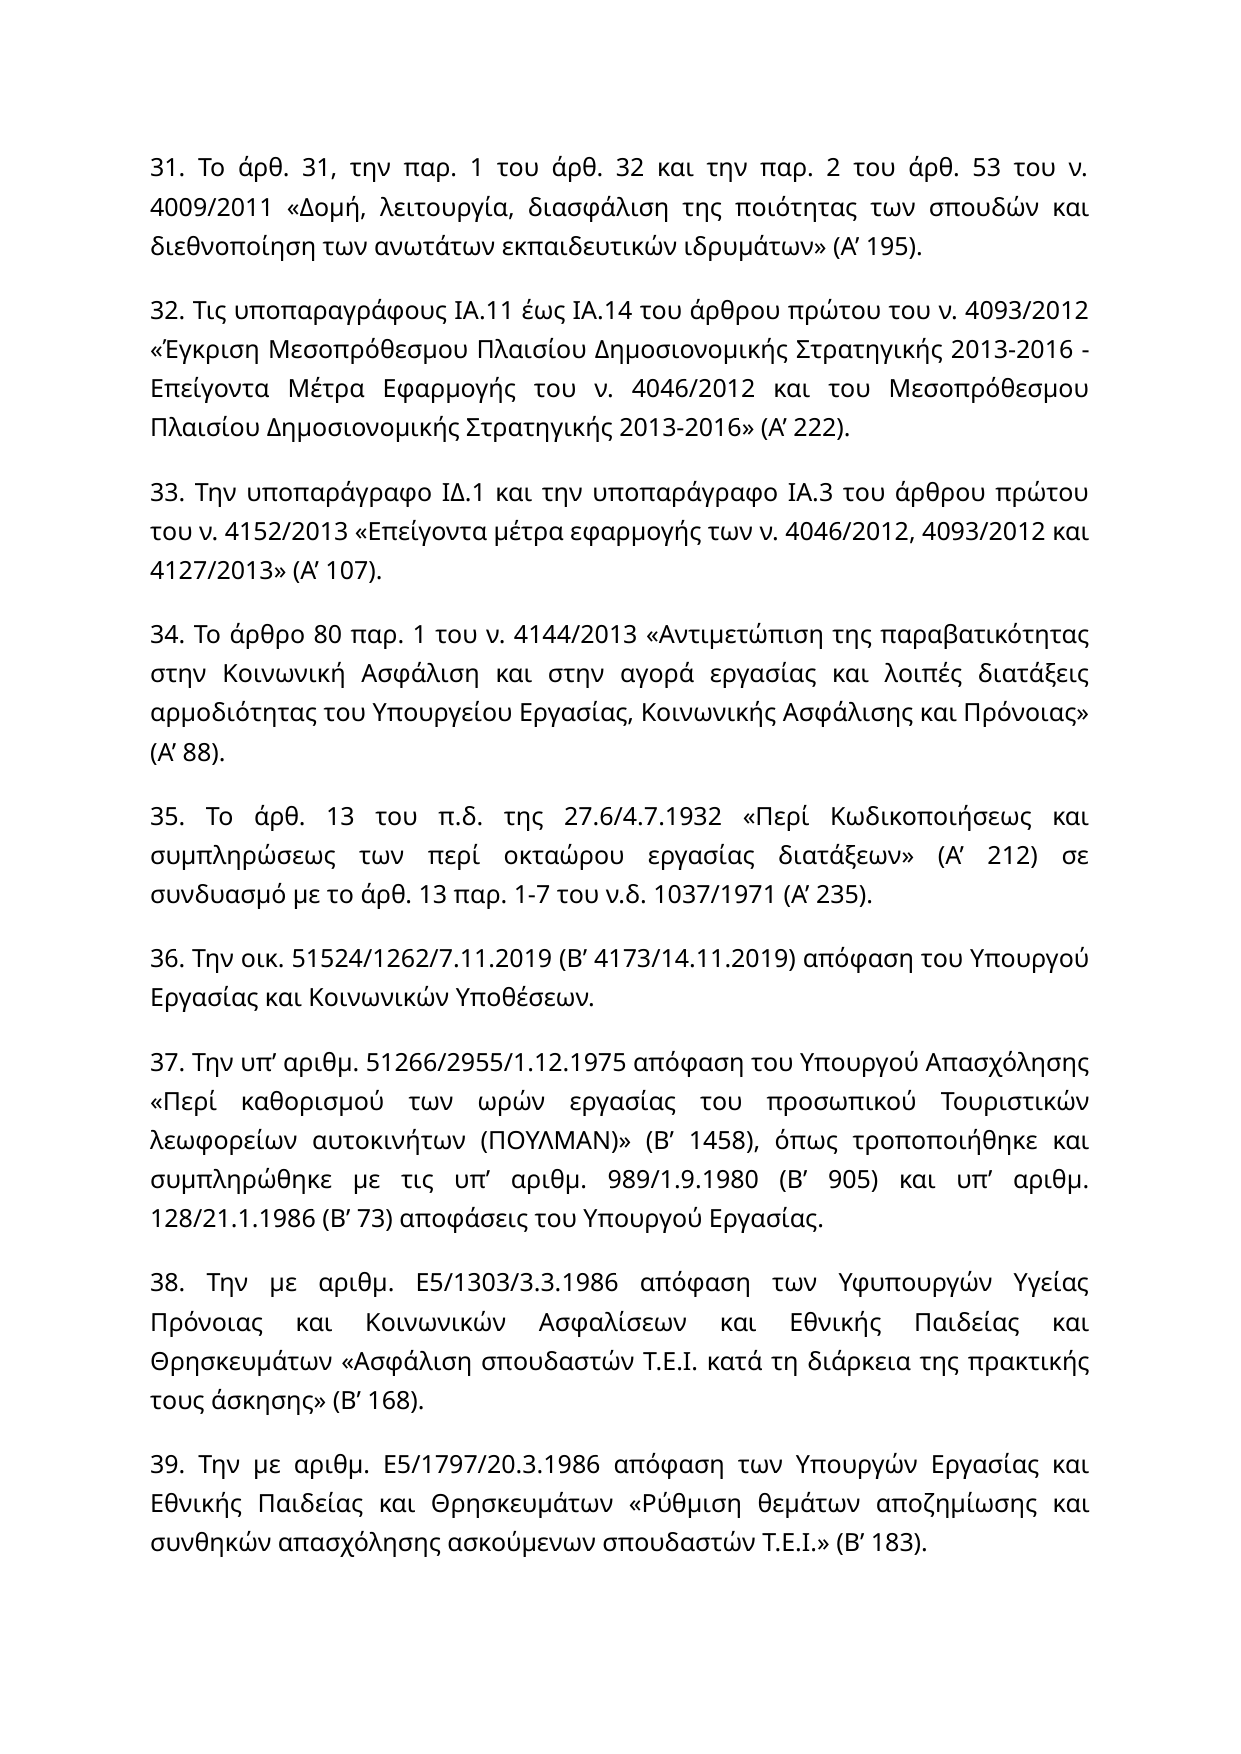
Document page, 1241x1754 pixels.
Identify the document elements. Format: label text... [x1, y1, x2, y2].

text 37. Την υπ’ αριθμ. 51266/2955/1.12.1975 απόφαση του Υπουργού Απασχόλησης «Περί καθορισμού των ωρών εργασίας του προσωπικού Τουριστικών λεωφορείων αυτοκινήτων (ΠΟΥΛΜΑΝ)» (Β’ 1458), όπως τροποποιήθηκε και συμπληρώθηκε με τις υπ’ αριθμ. 989/1.9.1980 (Β’ 905) και υπ’ αριθμ. 128/21.1.1986 (Β’ 73) αποφάσεις του Υπουργού Εργασίας. [150, 1044, 1090, 1235]
text 38. Την με αριθμ. Ε5/1303/3.3.1986 απόφαση των Υφυπουργών Υγείας Πρόνοιας και Κοινωνικών Ασφαλίσεων και Εθνικής Παιδείας και Θρησκευμάτων «Ασφάλιση σπουδαστών Τ.Ε.Ι. κατά τη διάρκεια της πρακτικής τους άσκησης» (Β’ 168). [150, 1265, 1090, 1417]
text 36. Την οικ. 51524/1262/7.11.2019 (Β’ 4173/14.11.2019) απόφαση του Υπουργού Εργασίας και Κοινωνικών Υποθέσεων. [150, 941, 1090, 1014]
text 33. Την υποπαράγραφο ΙΔ.1 και την υποπαράγραφο ΙΑ.3 του άρθρου πρώτου του ν. 4152/2013 «Επείγοντα μέτρα εφαρμογής των ν. 4046/2012, 4093/2012 και 4127/2013» (Α’ 107). [150, 474, 1090, 587]
text 39. Την με αριθμ. Ε5/1797/20.3.1986 απόφαση των Υπουργών Εργασίας και Εθνικής Παιδείας και Θρησκευμάτων «Ρύθμιση θεμάτων αποζημίωσης και συνθηκών απασχόλησης ασκούμενων σπουδαστών Τ.Ε.Ι.» (Β’ 183). [150, 1447, 1090, 1559]
text 32. Τις υποπαραγράφους ΙΑ.11 έως ΙΑ.14 του άρθρου πρώτου του ν. 4093/2012 «Έγκριση Μεσοπρόθεσμου Πλαισίου Δημοσιονομικής Στρατηγικής 2013-2016 - Επείγοντα Μέτρα Εφαρμογής του ν. 4046/2012 και του Μεσοπρόθεσμου Πλαισίου Δημοσιονομικής Στρατηγικής 2013-2016» (Α’ 222). [150, 292, 1090, 444]
text 31. Το άρθ. 31, την παρ. 1 του άρθ. 32 και την παρ. 2 του άρθ. 53 του ν. 4009/2011 «Δομή, λειτουργία, διασφάλιση της ποιότητας των σπουδών και διεθνοποίηση των ανωτάτων εκπαιδευτικών ιδρυμάτων» (Α’ 195). [150, 150, 1090, 262]
text 34. Το άρθρο 80 παρ. 1 του ν. 4144/2013 «Αντιμετώπιση της παραβατικότητας στην Κοινωνική Ασφάλιση και στην αγορά εργασίας και λοιπές διατάξεις αρμοδιότητας του Υπουργείου Εργασίας, Κοινωνικής Ασφάλισης και Πρόνοιας» (Α’ 88). [150, 617, 1090, 768]
text 35. Το άρθ. 13 του π.δ. της 27.6/4.7.1932 «Περί Κωδικοποιήσεως και συμπληρώσεως των περί οκταώρου εργασίας διατάξεων» (Α’ 212) σε συνδυασμό με το άρθ. 13 παρ. 1-7 του ν.δ. 1037/1971 (Α’ 235). [150, 798, 1090, 911]
